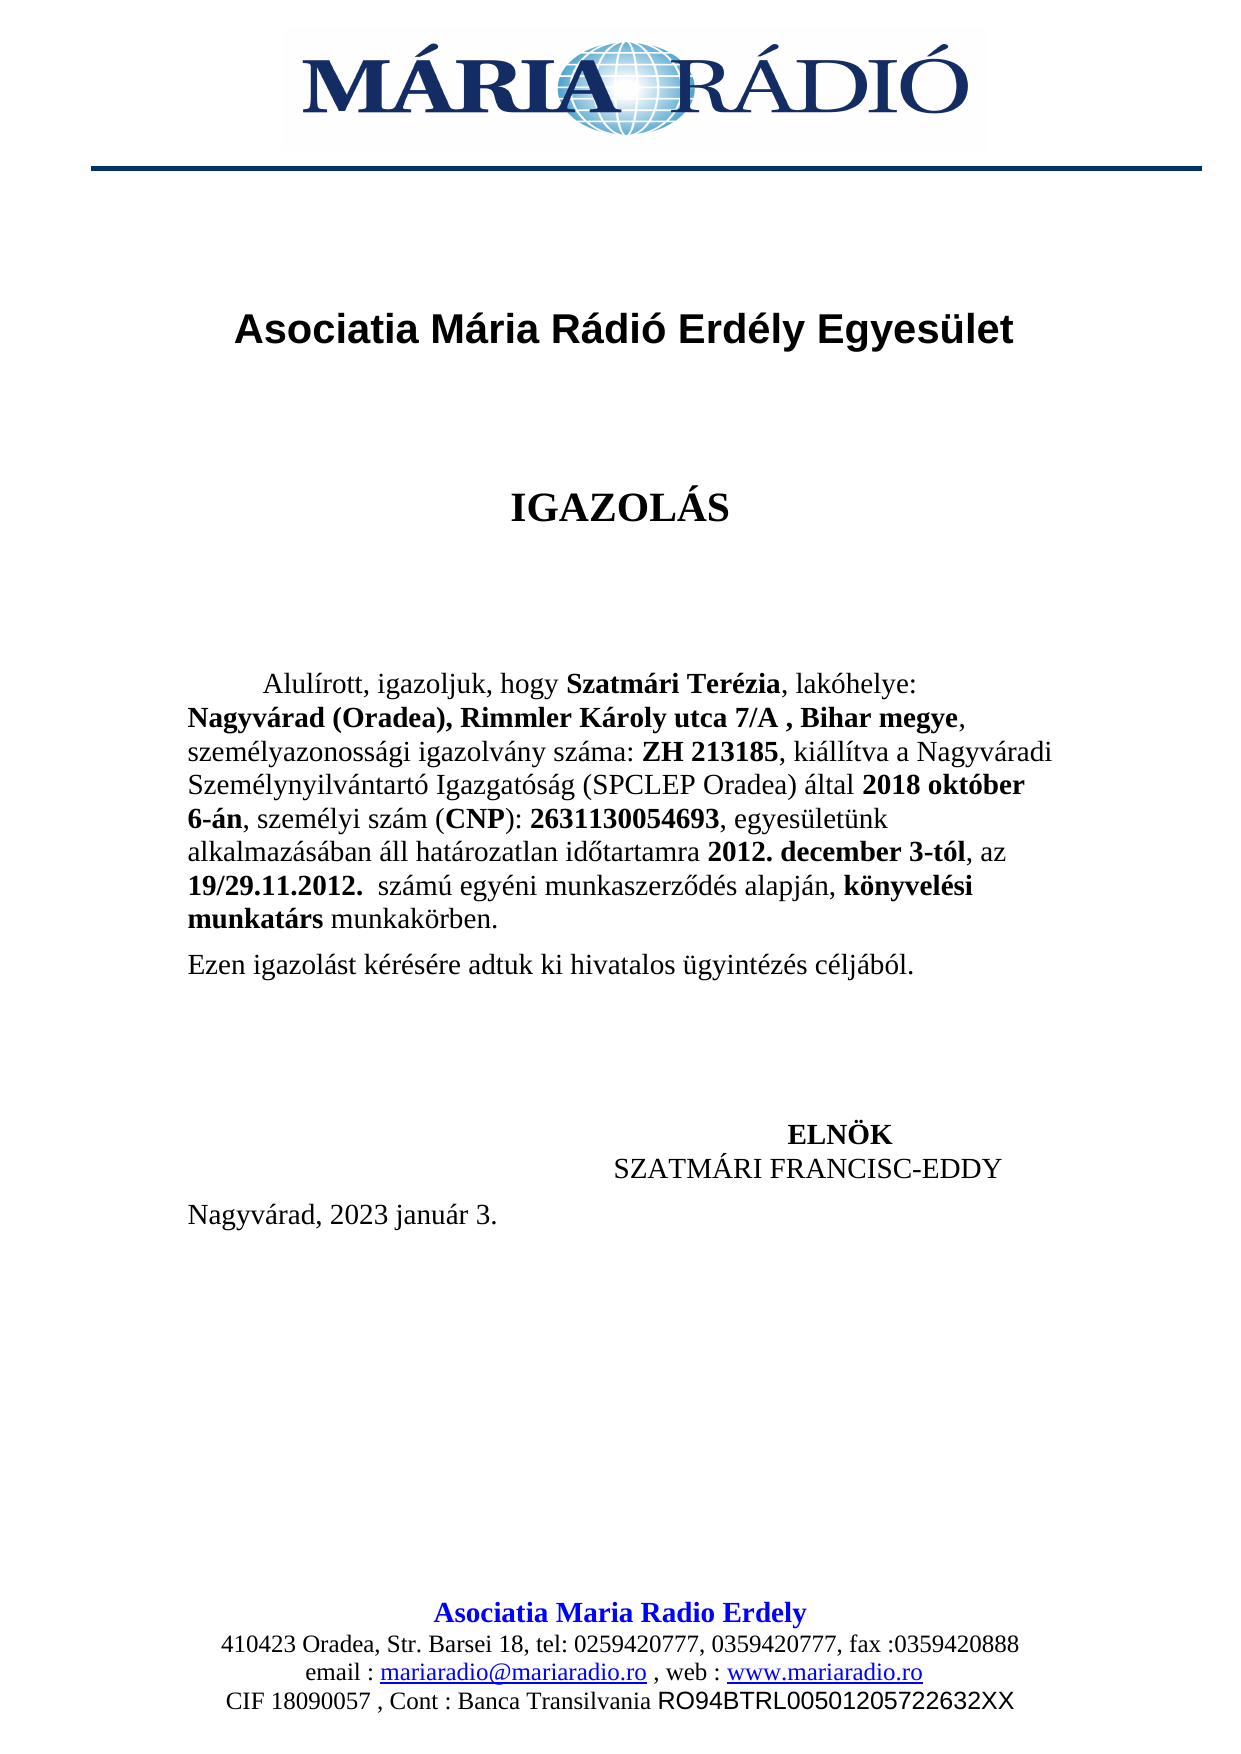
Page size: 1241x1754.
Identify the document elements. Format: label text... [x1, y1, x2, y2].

text ELNÖK SZATMÁRI FRANCISC-EDDY [187, 1117, 1053, 1184]
subtitle Asociatia Mária Rádió Erdély Egyesület [187, 304, 1053, 400]
text Ezen igazolást kérésére adtuk ki hivatalos ügyintézés céljából. [187, 947, 1053, 981]
picture [282, 26, 988, 151]
text IGAZOLÁS [187, 482, 1053, 530]
text Alulírott, igazoljuk, hogy Szatmári Terézia, lakóhelye: Nagyvárad (Oradea), Rimmler Károly utca 7/A , Bihar megye, személyazonossági igazolvány száma: ZH 213185, kiállítva a Nagyváradi Személynyilvántartó Igazgatóság (SPCLEP Oradea) által 2018 október 6-án, személyi szám (CNP): 2631130054693, egyesületünk alkalmazásában áll határozatlan időtartamra 2012. december 3-tól, az 19/29.11.2012. számú egyéni munkaszerződés alapján, könyvelési munkatárs munkakörben. [187, 667, 1053, 935]
text Nagyvárad, 2023 január 3. [187, 1197, 1053, 1230]
